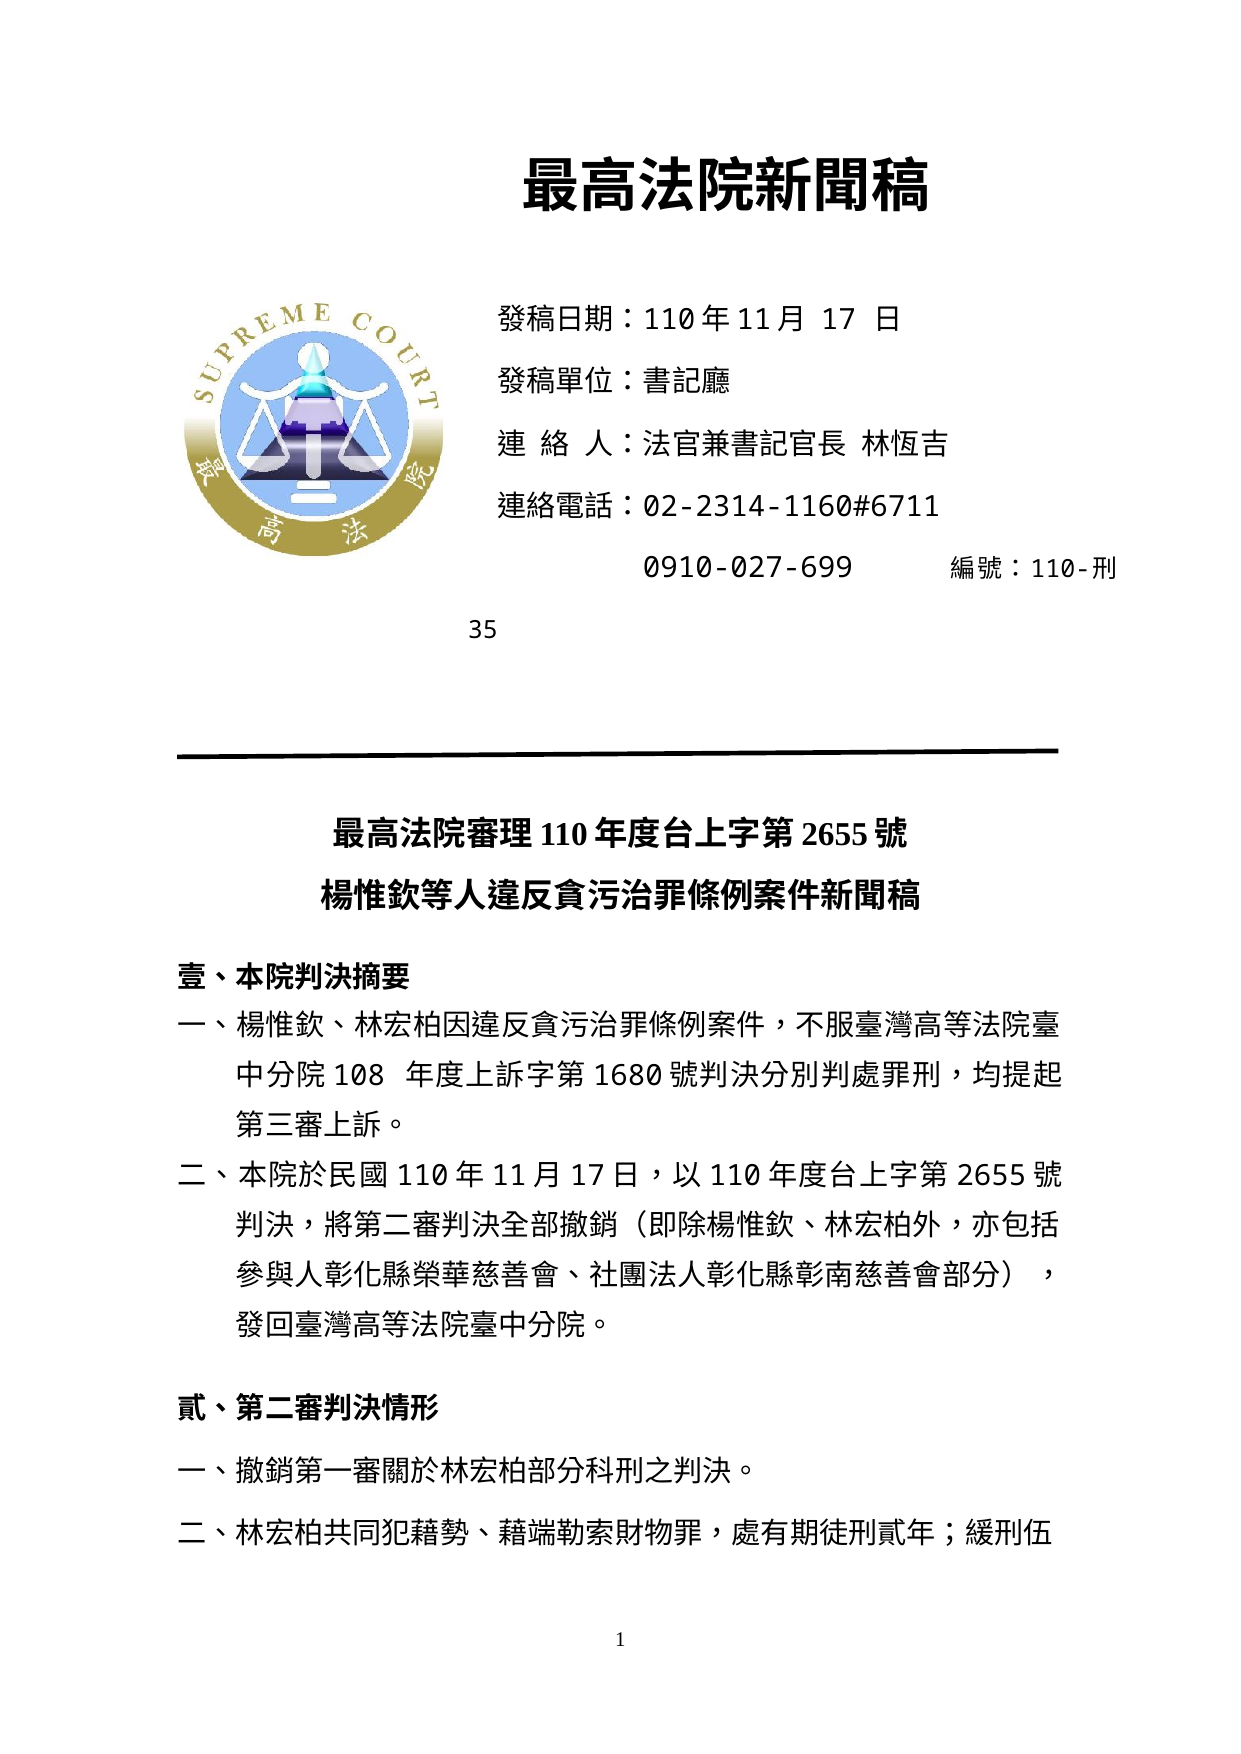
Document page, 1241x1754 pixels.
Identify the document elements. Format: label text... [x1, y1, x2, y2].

text 二、本院於民國110年11月17日，以110年度台上字第2655號判決，將第二審判決全部撤銷（即除楊惟欽、林宏柏外，亦包括參與人彰化縣榮華慈善會、社團法人彰化縣彰南慈善會部分），發回臺灣高等法院臺中分院。 [177, 1145, 1063, 1345]
text 一、撤銷第一審關於林宏柏部分科刑之判決。 [177, 1427, 1063, 1489]
text 最高法院審理110年度台上字第2655號 [177, 789, 1063, 852]
text 壹、本院判決摘要 [177, 933, 1063, 995]
text 楊惟欽等人違反貪污治罪條例案件新聞稿 [177, 852, 1063, 914]
text 一、楊惟欽、林宏柏因違反貪污治罪條例案件，不服臺灣高等法院臺中分院108 年度上訴字第1680號判決分別判處罪刑，均提起第三審上訴。 [177, 995, 1063, 1145]
table_header 最高法院新聞稿 發稿日期：110年11月 17 日 發稿單位：書記廳 連 絡 人：法官兼書記官長 林恆吉 連絡電話：02-2314-1160#6711 0910-027-699 編號：110-刑35 [465, 108, 1120, 712]
text 二、林宏柏共同犯藉勢、藉端勒索財物罪，處有期徒刑貳年；緩刑伍 [177, 1489, 1063, 1552]
text 貳、第二審判決情形 [177, 1364, 1063, 1427]
table_header [161, 108, 465, 712]
